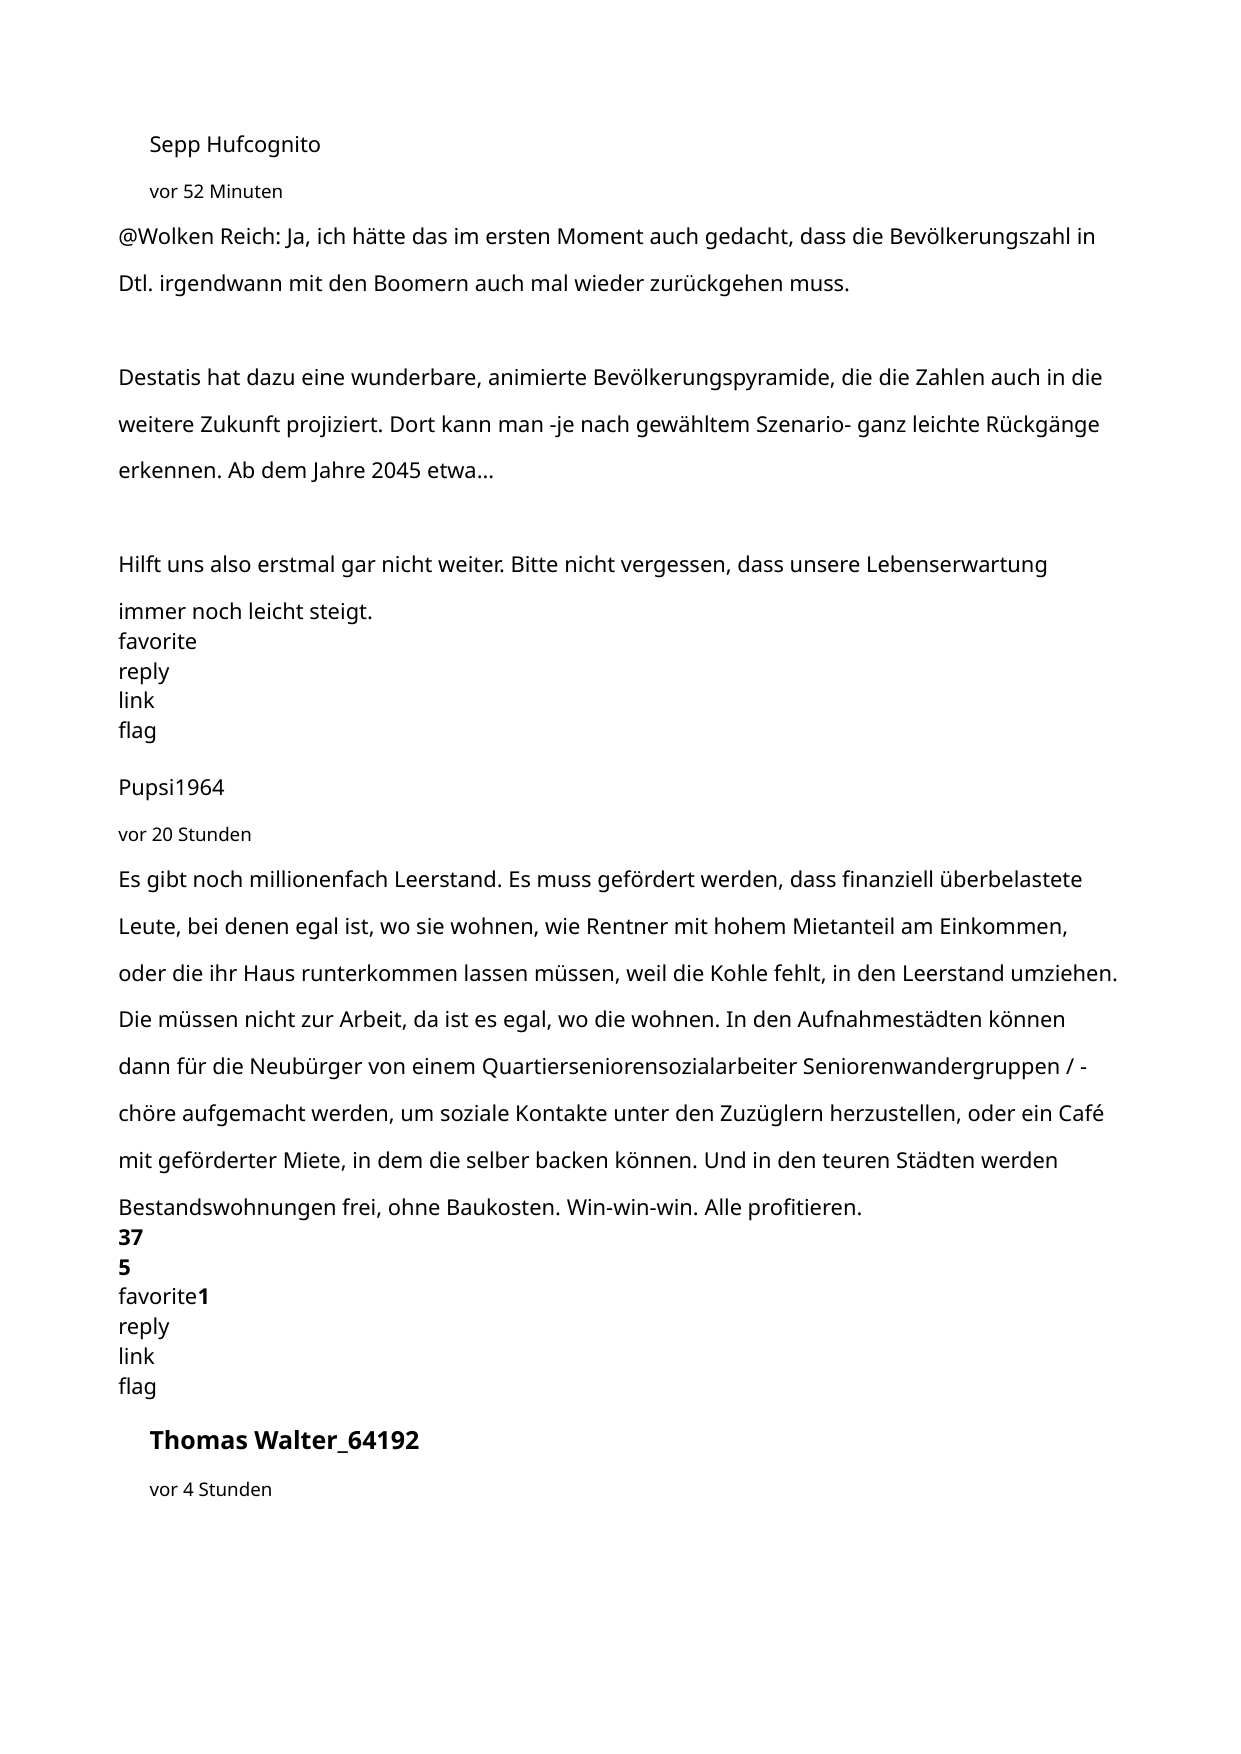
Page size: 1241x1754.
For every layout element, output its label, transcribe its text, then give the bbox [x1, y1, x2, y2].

text Sepp Hufcognito [149, 118, 1114, 159]
text 5 [118, 1251, 1122, 1281]
text @Wolken Reich: Ja, ich hätte das im ersten Moment auch gedacht, dass die Bevölkerungszahl in Dtl. irgendwann mit den Boomern auch mal wieder zurückgehen muss. Destatis hat dazu eine wunderbare, animierte Bevölkerungspyramide, die die Zahlen auch in die weitere Zukunft projiziert. Dort kann man -je nach gewähltem Szenario- ganz leichte Rückgänge erkennen. Ab dem Jahre 2045 etwa... Hilft uns also erstmal gar nicht weiter. Bitte nicht vergessen, dass unsere Lebenserwartung immer noch leicht steigt. [118, 204, 1122, 626]
text link [118, 686, 1122, 715]
text link [118, 1341, 1122, 1371]
text favorite [118, 626, 1122, 656]
text flag [118, 715, 1122, 745]
text reply [118, 656, 1122, 686]
text Pupsi1964 [118, 761, 1114, 801]
text Thomas Walter_64192 [149, 1416, 1114, 1457]
text Es gibt noch millionenfach Leerstand. Es muss gefördert werden, dass finanziell überbelastete Leute, bei denen egal ist, wo sie wohnen, wie Rentner mit hohem Mietanteil am Einkommen, oder die ihr Haus runterkommen lassen müssen, weil die Kohle fehlt, in den Leerstand umziehen. Die müssen nicht zur Arbeit, da ist es egal, wo die wohnen. In den Aufnahmestädten können dann für die Neubürger von einem Quartierseniorensozialarbeiter Seniorenwandergruppen / -chöre aufgemacht werden, um soziale Kontakte unter den Zuzüglern herzustellen, oder ein Café mit geförderter Miete, in dem die selber backen können. Und in den teuren Städten werden Bestandswohnungen frei, ohne Baukosten. Win-win-win. Alle profitieren. [118, 847, 1122, 1222]
text 37 [118, 1222, 1122, 1251]
text vor 20 Stunden [118, 817, 1122, 847]
text vor 52 Minuten [149, 174, 1122, 204]
text reply [118, 1311, 1122, 1341]
text vor 4 Stunden [149, 1472, 1122, 1502]
text favorite1 [118, 1281, 1122, 1311]
text flag [118, 1371, 1122, 1400]
